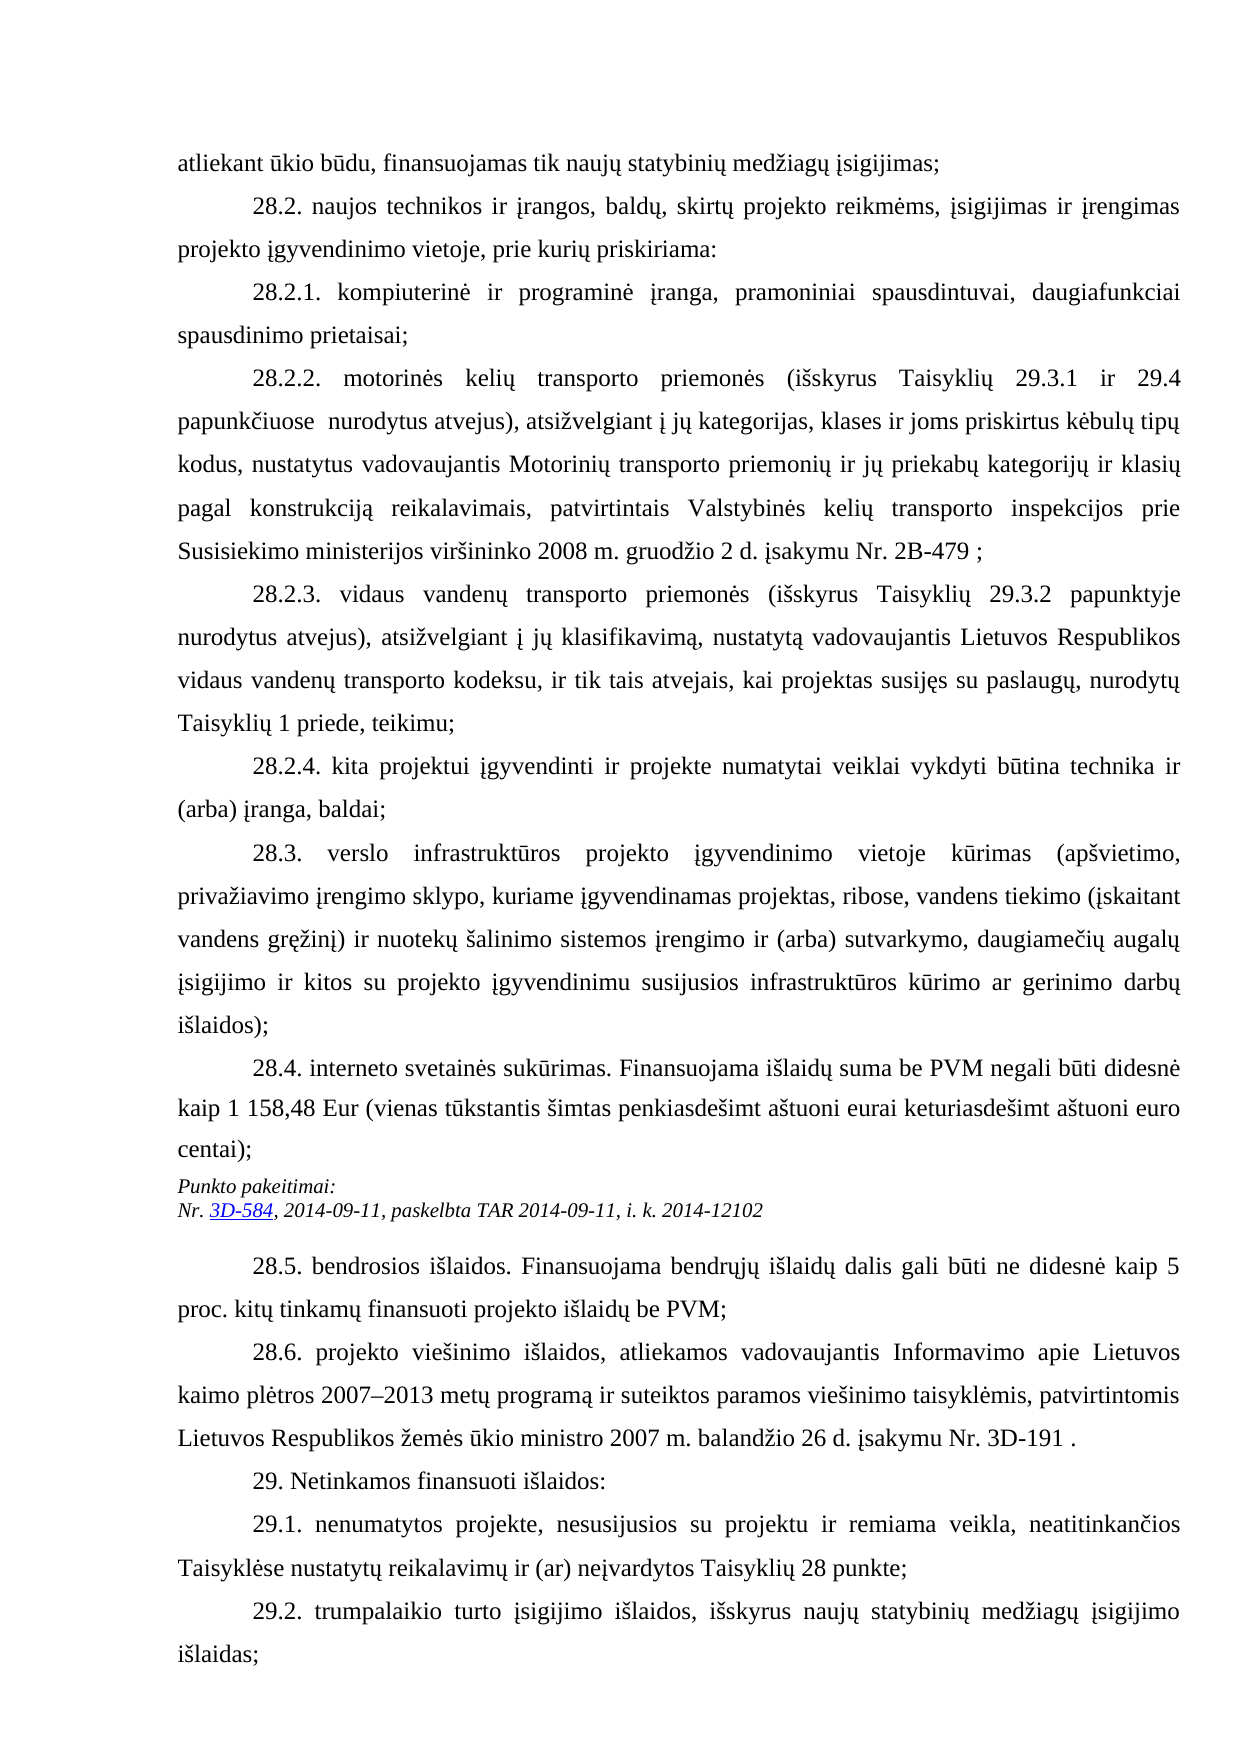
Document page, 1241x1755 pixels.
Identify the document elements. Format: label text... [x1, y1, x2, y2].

text atliekant ūkio būdu, finansuojamas tik naujų statybinių medžiagų įsigijimas; [177, 148, 1181, 176]
text 29.1. nenumatytos projekte, nesusijusios su projektu ir remiama veikla, neatitinkančios Taisyklėse nustatytų reikalavimų ir (ar) neįvardytos Taisyklių 28 punkte; [177, 1509, 1181, 1581]
text 28.6. projekto viešinimo išlaidos, atliekamos vadovaujantis Informavimo apie Lietuvos kaimo plėtros 2007–2013 metų programą ir suteiktos paramos viešinimo taisyklėmis, patvirtintomis Lietuvos Respublikos žemės ūkio ministro 2007 m. balandžio 26 d. įsakymu Nr. 3D-191 „Dėl Informavimo apie Lietuvos kaimo plėtros 2007–2013 metų programą ir suteiktos paramos viešinimo taisyklių patvirtinimo“. [177, 1337, 1181, 1452]
text 28.4. interneto svetainės sukūrimas. Finansuojama išlaidų suma be PVM negali būti didesnė kaip 1 158,48 Eur (vienas tūkstantis šimtas penkiasdešimt aštuoni eurai keturiasdešimt aštuoni euro centai); [177, 1053, 1181, 1162]
text 29.2. trumpalaikio turto įsigijimo išlaidos, išskyrus naujų statybinių medžiagų įsigijimo išlaidas; [177, 1596, 1181, 1668]
text Nr. 3D-584, 2014-09-11, paskelbta TAR 2014-09-11, i. k. 2014-12102 [177, 1198, 1181, 1222]
text 29. Netinkamos finansuoti išlaidos: [177, 1466, 1181, 1495]
text 28.3. verslo infrastruktūros projekto įgyvendinimo vietoje kūrimas (apšvietimo, privažiavimo įrengimo sklypo, kuriame įgyvendinamas projektas, ribose, vandens tiekimo (įskaitant vandens gręžinį) ir nuotekų šalinimo sistemos įrengimo ir (arba) sutvarkymo, daugiamečių augalų įsigijimo ir kitos su projekto įgyvendinimu susijusios infrastruktūros kūrimo ar gerinimo darbų išlaidos); [177, 838, 1181, 1039]
text 28.2. naujos technikos ir įrangos, baldų, skirtų projekto reikmėms, įsigijimas ir įrengimas projekto įgyvendinimo vietoje, prie kurių priskiriama: [177, 191, 1181, 263]
text 28.5. bendrosios išlaidos. Finansuojama bendrųjų išlaidų dalis gali būti ne didesnė kaip 5 proc. kitų tinkamų finansuoti projekto išlaidų be PVM; [177, 1251, 1181, 1323]
text 28.2.4. kita projektui įgyvendinti ir projekte numatytai veiklai vykdyti būtina technika ir (arba) įranga, baldai; [177, 751, 1181, 823]
text 28.2.2. motorinės kelių transporto priemonės (išskyrus Taisyklių 29.3.1 ir 29.4 papunkčiuose nurodytus atvejus), atsižvelgiant į jų kategorijas, klases ir joms priskirtus kėbulų tipų kodus, nustatytus vadovaujantis Motorinių transporto priemonių ir jų priekabų kategorijų ir klasių pagal konstrukciją reikalavimais, patvirtintais Valstybinės kelių transporto inspekcijos prie Susisiekimo ministerijos viršininko 2008 m. gruodžio 2 d. įsakymu Nr. 2B-479 „Dėl Motorinių transporto priemonių ir jų priekabų kategorijų ir klasių pagal konstrukciją reikalavimų patvirtinimo“ (toliau – Motorinių transporto priemonių reikalavimai); [177, 363, 1181, 564]
text 28.2.3. vidaus vandenų transporto priemonės (išskyrus Taisyklių 29.3.2 papunktyje nurodytus atvejus), atsižvelgiant į jų klasifikavimą, nustatytą vadovaujantis Lietuvos Respublikos vidaus vandenų transporto kodeksu, ir tik tais atvejais, kai projektas susijęs su paslaugų, nurodytų Taisyklių 1 priede, teikimu; [177, 579, 1181, 737]
text Punkto pakeitimai: [177, 1174, 1181, 1198]
text 28.2.1. kompiuterinė ir programinė įranga, pramoniniai spausdintuvai, daugiafunkciai spausdinimo prietaisai; [177, 277, 1181, 349]
